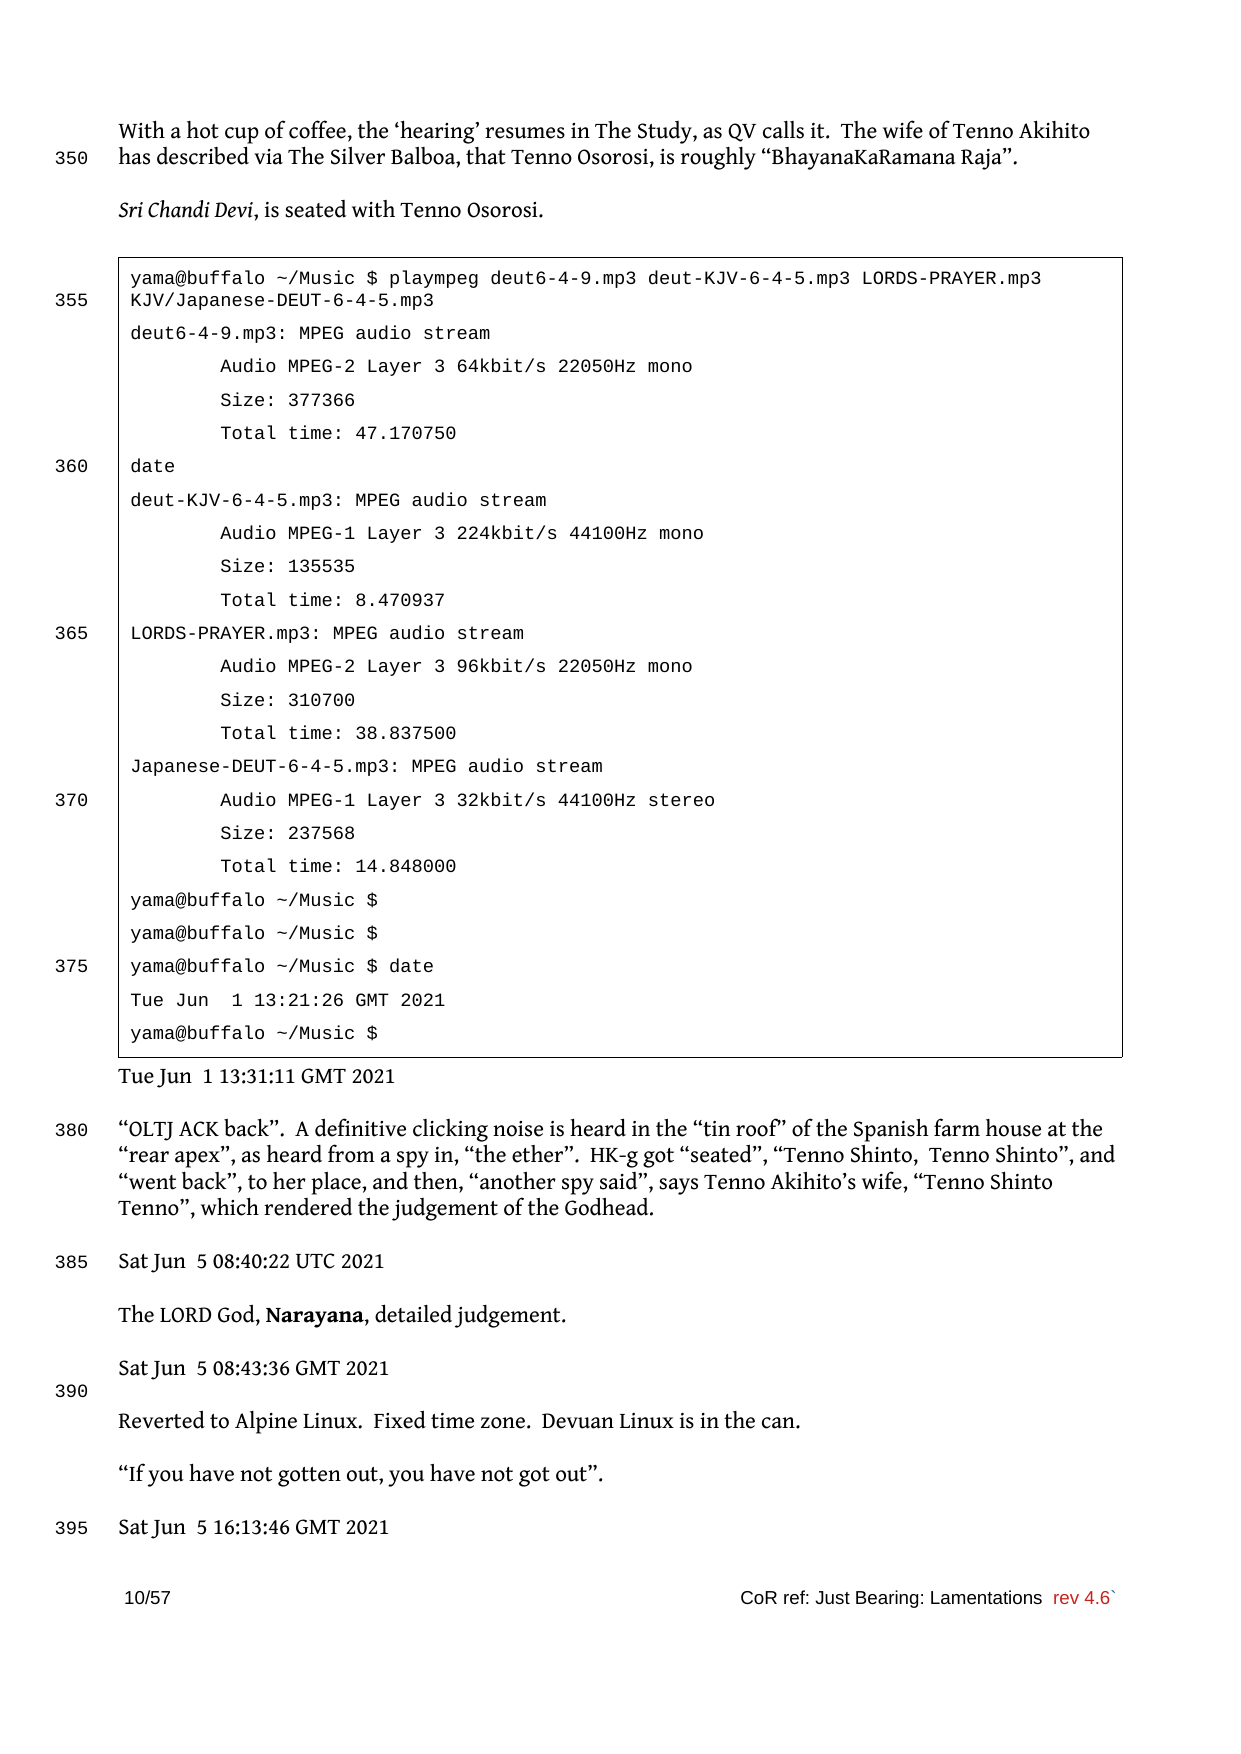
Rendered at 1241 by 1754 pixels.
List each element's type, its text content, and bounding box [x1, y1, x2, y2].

text Total time: 8.470937 [119, 578, 1122, 612]
text Sri Chandi Devi, is seated with Tenno Osorosi. [118, 198, 1122, 224]
text LORDS-PRAYER.mp3: MPEG audio stream [119, 612, 1122, 645]
text With a hot cup of coffee, the ‘hearing’ resumes in The Study, as QV calls it. The wife of Tenno Akihito has described via The Silver Balboa, that Tenno Osorosi, is roughly “BhayanaKaRamana Raja”. [118, 118, 1122, 171]
text Audio MPEG-1 Layer 3 224kbit/s 44100Hz mono [119, 512, 1122, 545]
text Size: 237568 [119, 812, 1122, 845]
text Size: 135535 [119, 545, 1122, 578]
text Japanese-DEUT-6-4-5.mp3: MPEG audio stream [119, 745, 1122, 778]
text Sat Jun 5 08:40:22 UTC 2021 [118, 1249, 1122, 1276]
text deut6-4-9.mp3: MPEG audio stream [119, 312, 1122, 345]
text yama@buffalo ~/Music $ [119, 1012, 1122, 1057]
text Reverted to Alpine Linux. Fixed time zone. Devuan Linux is in the can. [118, 1408, 1122, 1435]
text yama@buffalo ~/Music $ date [119, 945, 1122, 978]
text Audio MPEG-2 Layer 3 64kbit/s 22050Hz mono [119, 345, 1122, 378]
text Tue Jun 1 13:31:11 GMT 2021 [118, 1063, 1122, 1089]
text Audio MPEG-1 Layer 3 32kbit/s 44100Hz stereo [119, 778, 1122, 812]
text Total time: 47.170750 [119, 412, 1122, 445]
text deut-KJV-6-4-5.mp3: MPEG audio stream [119, 478, 1122, 512]
text Sat Jun 5 16:13:46 GMT 2021 [118, 1514, 1122, 1541]
text Size: 377366 [119, 378, 1122, 412]
text yama@buffalo ~/Music $ plaympeg deut6-4-9.mp3 deut-KJV-6-4-5.mp3 LORDS-PRAYER.mp3 KJV/Japanese-DEUT-6-4-5.mp3 [119, 258, 1122, 312]
text Tue Jun 1 13:21:26 GMT 2021 [119, 978, 1122, 1012]
text Total time: 14.848000 [119, 845, 1122, 878]
text “OLTJ ACK back”. A definitive clicking noise is heard in the “tin roof” of the Spanish farm house at the “rear apex”, as heard from a spy in, “the ether”. HK-g got “seated”, “Tenno Shinto, Tenno Shinto”, and “went back”, to her place, and then, “another spy said”, says Tenno Akihito’s wife, “Tenno Shinto Tenno”, which rendered the judgement of the Godhead. [118, 1116, 1122, 1222]
text “If you have not gotten out, you have not got out”. [118, 1461, 1122, 1488]
text Total time: 38.837500 [119, 712, 1122, 745]
text yama@buffalo ~/Music $ [119, 912, 1122, 945]
text yama@buffalo ~/Music $ [119, 878, 1122, 912]
text Audio MPEG-2 Layer 3 96kbit/s 22050Hz mono [119, 645, 1122, 678]
text The LORD God, Narayana, detailed judgement. [118, 1302, 1122, 1329]
text Sat Jun 5 08:43:36 GMT 2021 [118, 1355, 1122, 1382]
text Size: 310700 [119, 678, 1122, 712]
text date [119, 445, 1122, 478]
